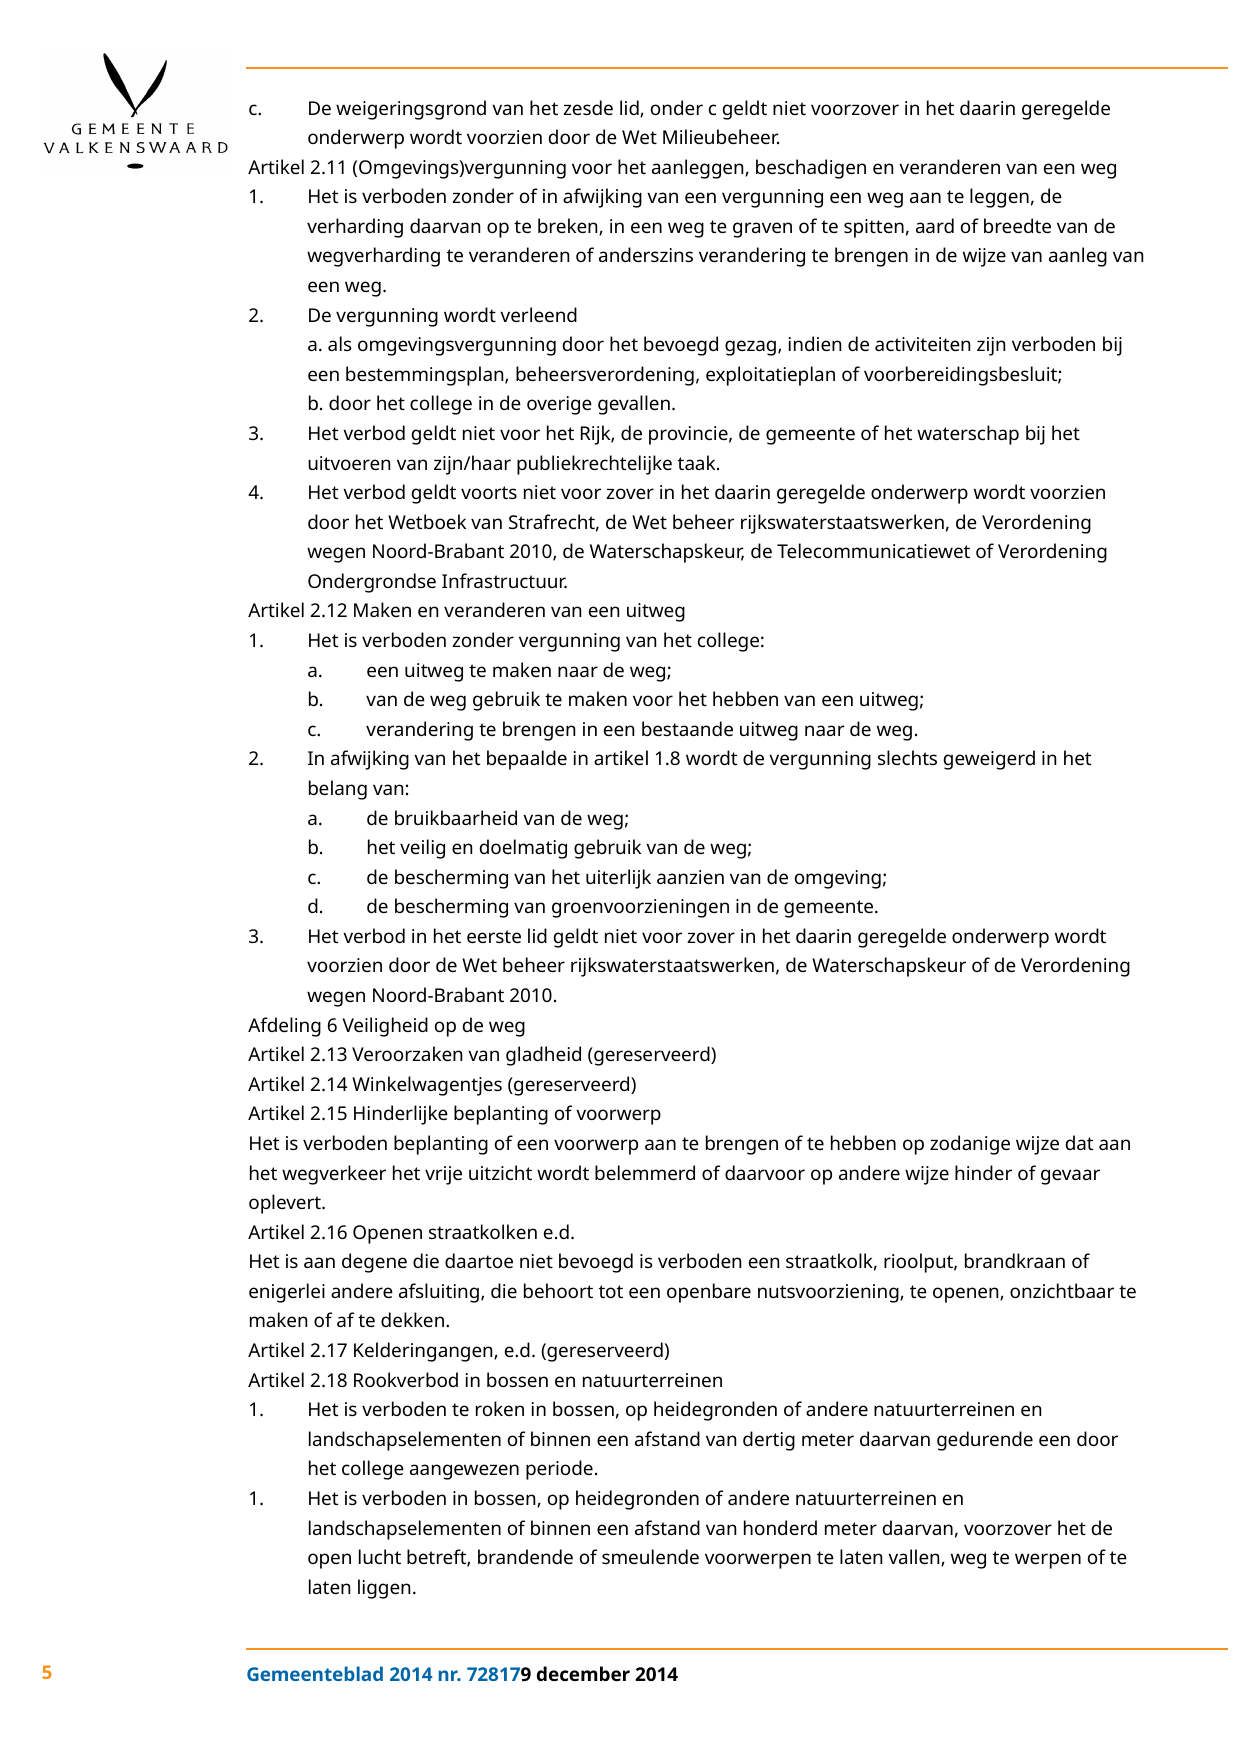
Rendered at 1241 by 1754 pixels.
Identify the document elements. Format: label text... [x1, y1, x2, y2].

picture [41, 47, 231, 172]
text Artikel 2.12 Maken en veranderen van een uitweg [248, 598, 1152, 623]
list b. door het college in de overige gevallen. [248, 391, 1152, 416]
text Artikel 2.14 Winkelwagentjes (gereserveerd) [248, 1071, 1152, 1097]
list de bescherming van groenvoorzieningen in de gemeente. [307, 893, 1152, 919]
list de bescherming van het uiterlijk aanzien van de omgeving; [307, 864, 1152, 890]
list Het is verboden in bossen, op heidegronden of andere natuurterreinen en landschapselementen of binnen een afstand van honderd meter daarvan, voorzover het de open lucht betreft, brandende of smeulende voorwerpen te laten vallen, weg te werpen of te laten liggen. [248, 1485, 1152, 1600]
list de bruikbaarheid van de weg; [307, 805, 1152, 831]
list een uitweg te maken naar de weg; [307, 657, 1152, 683]
list De weigeringsgrond van het zesde lid, onder c geldt niet voorzover in het daarin geregelde onderwerp wordt voorzien door de Wet Milieubeheer. [248, 95, 1152, 150]
list Het is verboden te roken in bossen, op heidegronden of andere natuurterreinen en landschapselementen of binnen een afstand van dertig meter daarvan gedurende een door het college aangewezen periode. [248, 1396, 1152, 1481]
text Artikel 2.16 Openen straatkolken e.d. [248, 1219, 1152, 1245]
text Artikel 2.15 Hinderlijke beplanting of voorwerp [248, 1101, 1152, 1126]
text Artikel 2.13 Veroorzaken van gladheid (gereserveerd) [248, 1041, 1152, 1067]
list Het verbod geldt niet voor het Rijk, de provincie, de gemeente of het waterschap bij het uitvoeren van zijn/haar publiekrechtelijke taak. [248, 420, 1152, 476]
text Het is verboden beplanting of een voorwerp aan te brengen of te hebben op zodanige wijze dat aan het wegverkeer het vrije uitzicht wordt belemmerd of daarvoor op andere wijze hinder of gevaar oplevert. [248, 1130, 1152, 1215]
list a. als omgevingsvergunning door het bevoegd gezag, indien de activiteiten zijn verboden bij een bestemmingsplan, beheersverordening, exploitatieplan of voorbereidingsbesluit; [248, 331, 1152, 387]
list De vergunning wordt verleend [248, 302, 1152, 328]
text Het is aan degene die daartoe niet bevoegd is verboden een straatkolk, rioolput, brandkraan of enigerlei andere afsluiting, die behoort tot een openbare nutsvoorziening, te openen, onzichtbaar te maken of af te dekken. [248, 1248, 1152, 1333]
list Het is verboden zonder of in afwijking van een vergunning een weg aan te leggen, de verharding daarvan op te breken, in een weg te graven of te spitten, aard of breedte van de wegverharding te veranderen of anderszins verandering te brengen in de wijze van aanleg van een weg. [248, 183, 1152, 298]
list van de weg gebruik te maken voor het hebben van een uitweg; [307, 686, 1152, 712]
text Artikel 2.17 Kelderingangen, e.d. (gereserveerd) [248, 1337, 1152, 1363]
list Het verbod in het eerste lid geldt niet voor zover in het daarin geregelde onderwerp wordt voorzien door de Wet beheer rijkswaterstaatswerken, de Waterschapskeur of de Verordening wegen Noord-Brabant 2010. [248, 923, 1152, 1008]
text Artikel 2.18 Rookverbod in bossen en natuurterreinen [248, 1367, 1152, 1393]
list het veilig en doelmatig gebruik van de weg; [307, 834, 1152, 860]
text Artikel 2.11 (Omgevings)vergunning voor het aanleggen, beschadigen en veranderen van een weg [248, 154, 1152, 180]
list Het verbod geldt voorts niet voor zover in het daarin geregelde onderwerp wordt voorzien door het Wetboek van Strafrecht, de Wet beheer rijkswaterstaatswerken, de Verordening wegen Noord-Brabant 2010, de Waterschapskeur, de Telecommunicatiewet of Verordening Ondergrondse Infrastructuur. [248, 479, 1152, 594]
list verandering te brengen in een bestaande uitweg naar de weg. [307, 716, 1152, 742]
list Het is verboden zonder vergunning van het college: [248, 627, 1152, 653]
list In afwijking van het bepaalde in artikel 1.8 wordt de vergunning slechts geweigerd in het belang van: [248, 746, 1152, 801]
text Afdeling 6 Veiligheid op de weg [248, 1012, 1152, 1038]
